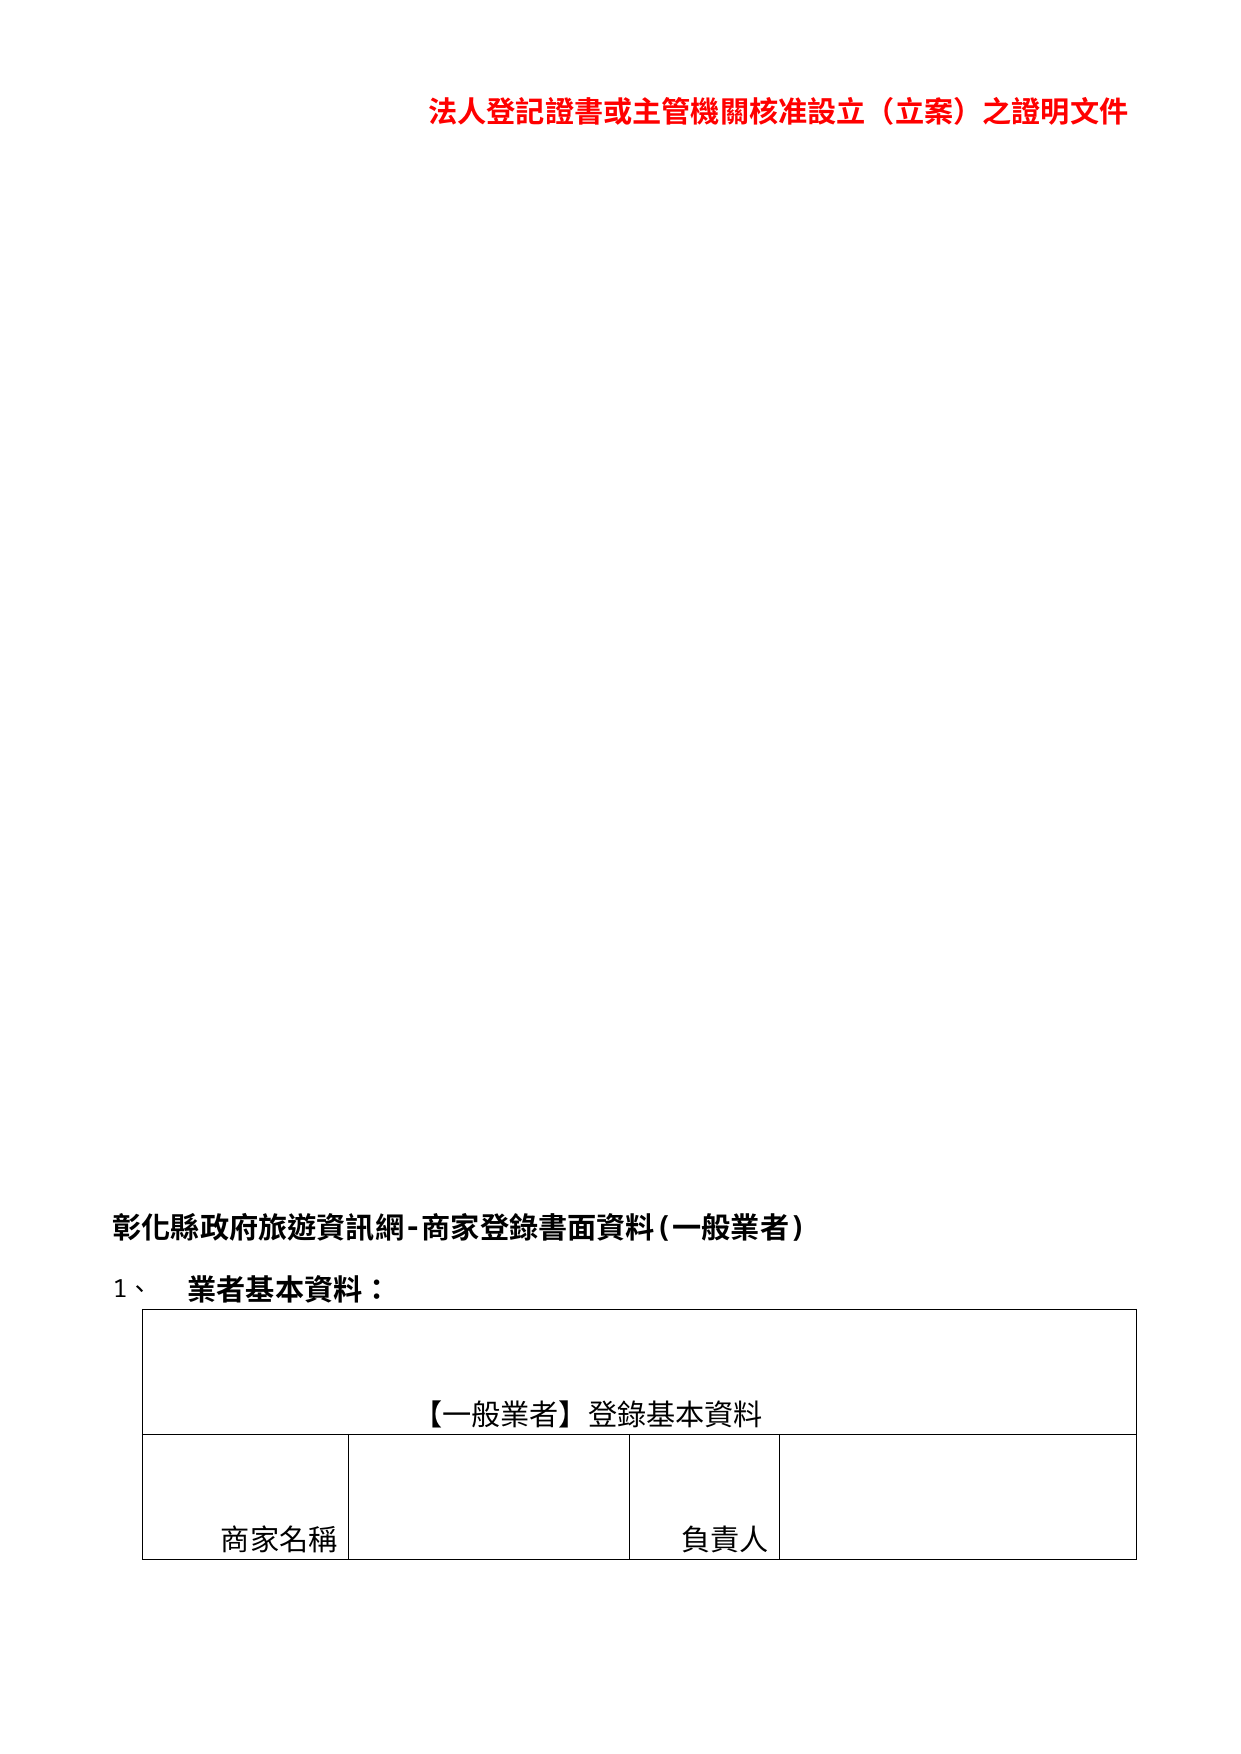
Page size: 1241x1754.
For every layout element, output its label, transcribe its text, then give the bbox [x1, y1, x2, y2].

list 業者基本資料： [112, 1246, 1128, 1309]
table_cell 商家名稱 [143, 1435, 348, 1559]
table_cell [349, 1435, 629, 1559]
table_header 【美食小吃業者】 【一般業者】登錄基本資料 [143, 1310, 1136, 1434]
table_cell 負責人 [630, 1435, 779, 1559]
table_cell [780, 1435, 1136, 1559]
text 彰化縣政府旅遊資訊網-商家登錄書面資料(一般業者) [112, 1121, 1128, 1246]
